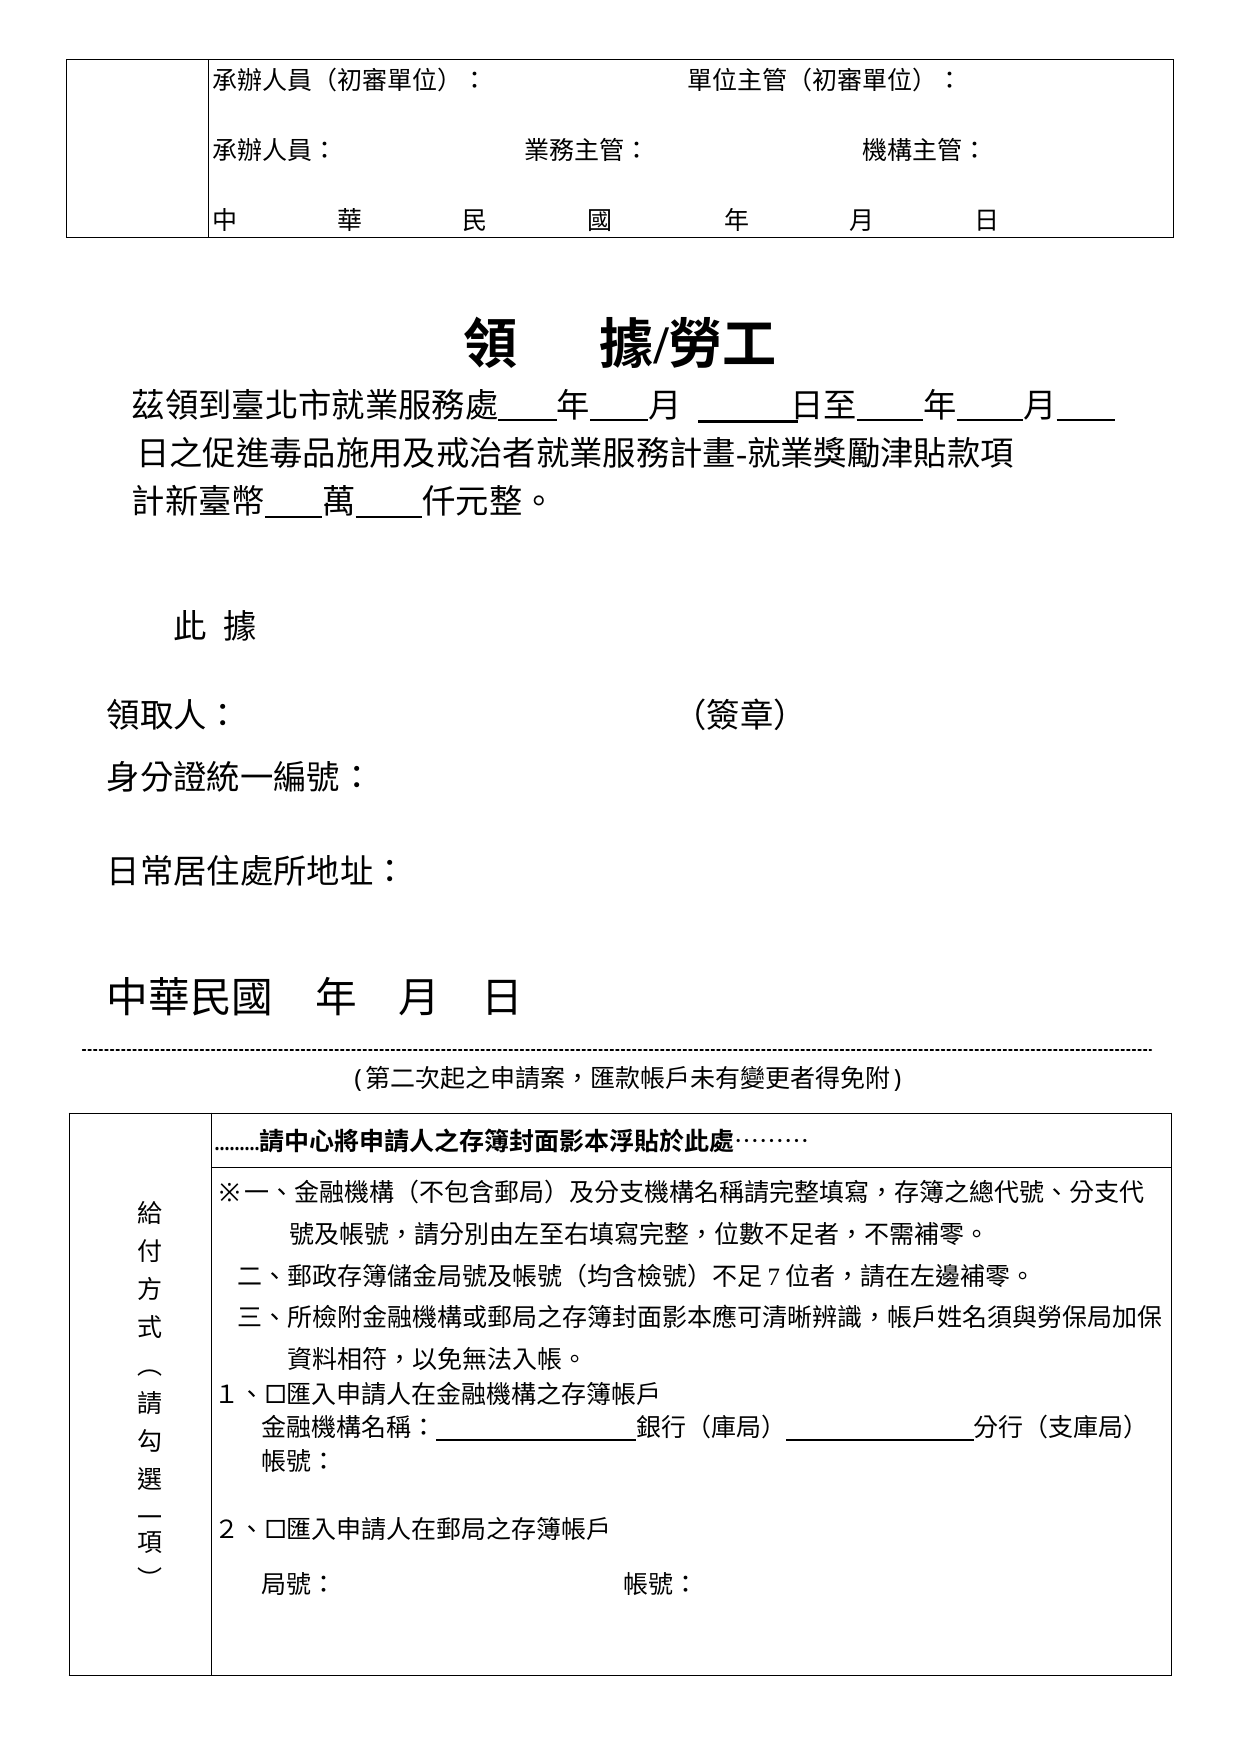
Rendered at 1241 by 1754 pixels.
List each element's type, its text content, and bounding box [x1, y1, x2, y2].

text 日常居住處所地址： [106, 840, 1134, 894]
text (第二次起之申請案，匯款帳戶未有變更者得免附) [106, 1061, 1134, 1094]
text 計新臺幣 萬 仟元整。 [131, 475, 1134, 523]
text 身分證統一編號： [106, 740, 1134, 802]
text 此 據 [106, 600, 1134, 648]
table_cell ※一、金融機構（不包含郵局）及分支機構名稱請完整填寫，存簿之總代號、分支代號及帳號，請分別由左至右填寫完整，位數不足者，不需補零。 二、郵政存簿儲金局號及帳號（均含檢號）不足7位者，請在左邊補零。 三、所檢附金融機構或郵局之存簿封面影本應可清晰辨識，帳戶姓名須與勞保局加保資料相符，以免無法入帳。 １、匯入申請人在金融機構之存簿帳戶 金融機構名稱： 銀行（庫局） 分行（支庫局） 帳號： ２、匯入申請人在郵局之存簿帳戶 局號： 帳號： [212, 1168, 1171, 1674]
table_header 給 付 方 式 （ 請 勾 選 一項 ） [70, 1114, 211, 1674]
text 茲領到臺北市就業服務處 年 月 日至 年 月 日之促進毒品施用及戒治者就業服務計畫-就業獎勵津貼款項 [131, 379, 1134, 475]
table_cell [67, 60, 208, 237]
table_header ………請中心將申請人之存簿封面影本浮貼於此處……… [212, 1114, 1171, 1167]
table_cell 承辦人員（初審單位）： 單位主管（初審單位）： 承辦人員： 業務主管： 機構主管： 中 華 民 國 年 月 日 [209, 60, 1173, 237]
text 中華民國 年 月 日 [106, 969, 1134, 1023]
text 領 據/勞工 [106, 300, 1134, 379]
text 領取人： （簽章） [106, 677, 1134, 740]
